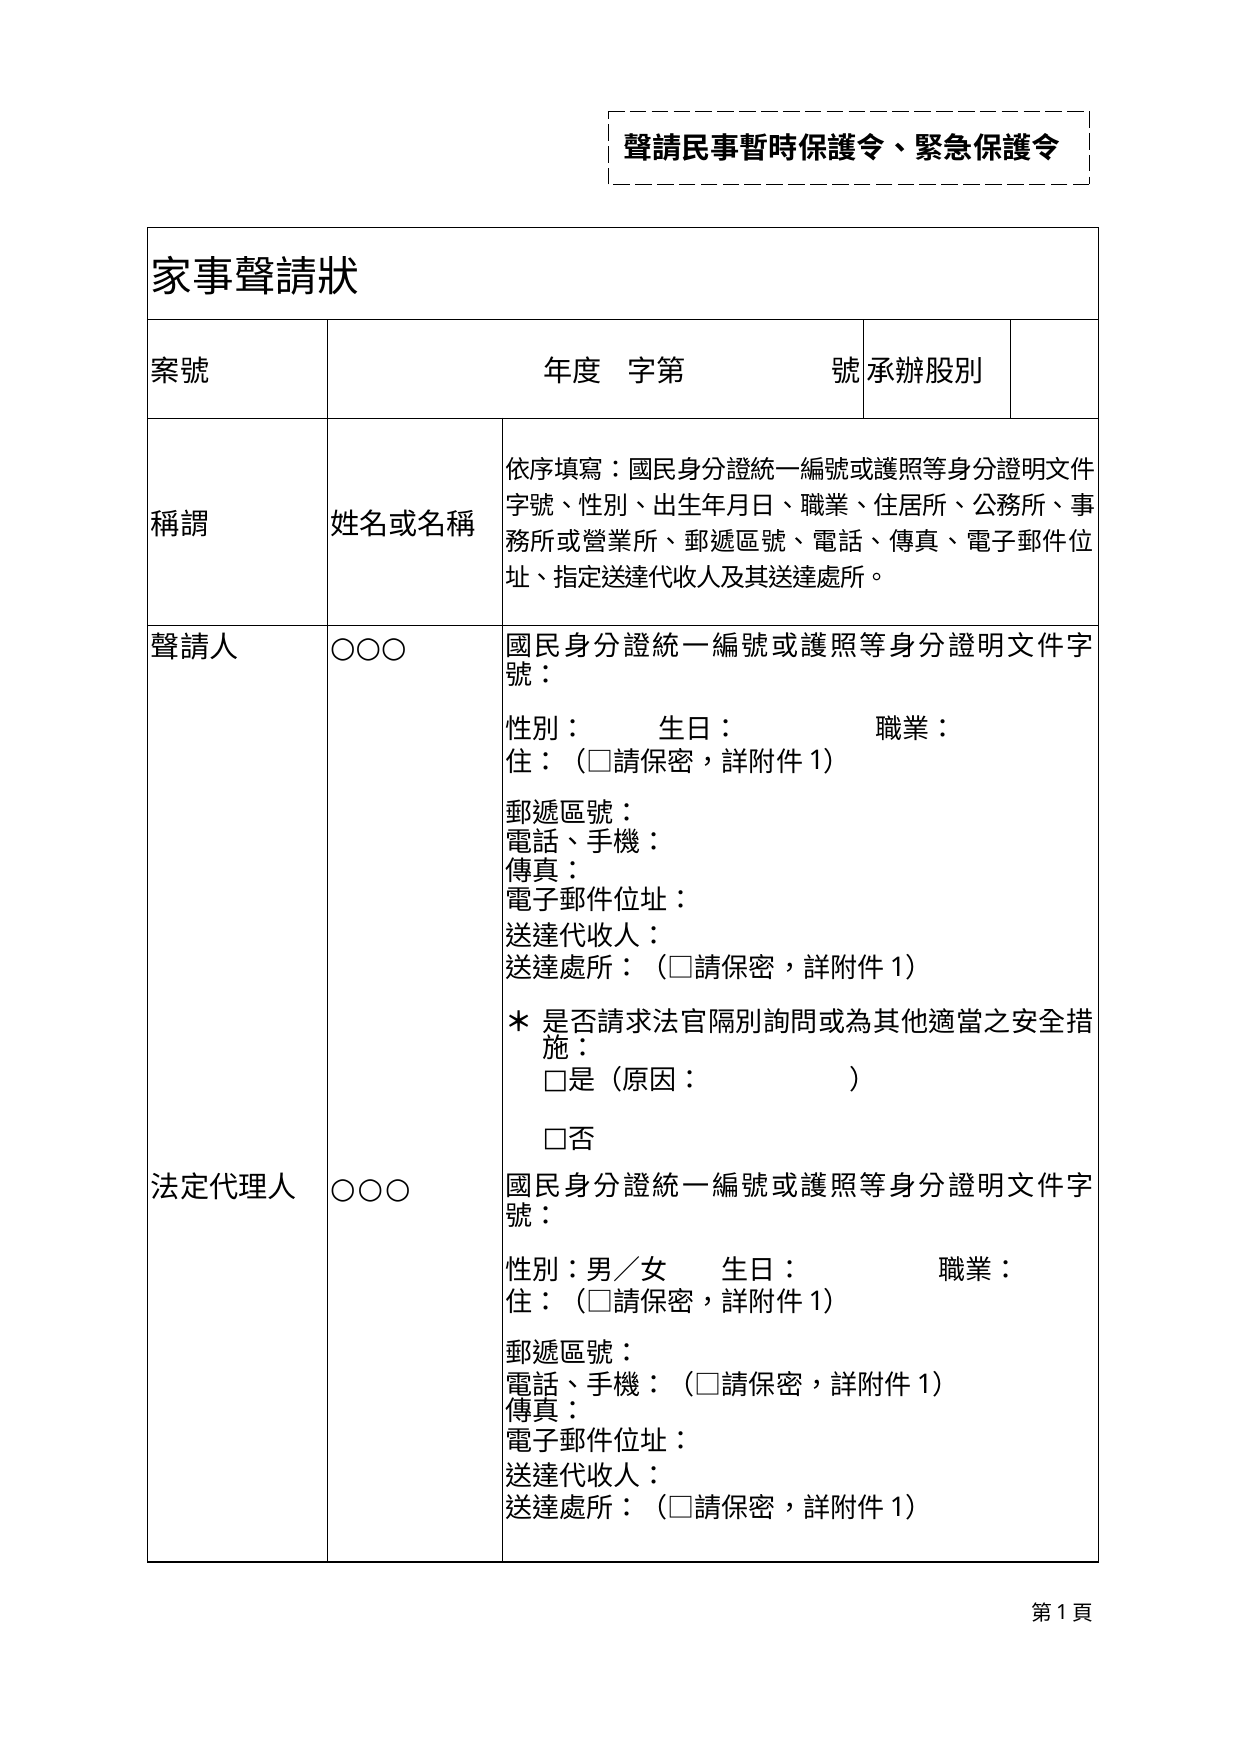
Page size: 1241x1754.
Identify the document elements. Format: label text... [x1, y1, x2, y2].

table_cell 承辦股別 [864, 320, 1010, 417]
table_cell 年度 字第 號 [328, 320, 863, 417]
table_header 家事聲請狀 [148, 228, 1098, 319]
table_cell 國民身分證統一編號或護照等身分證明文件字號： 性別：男／女 生日： 職業： 住：（□請保密，詳附件1） 郵遞區號： 電話、手機：（□請保密，詳附件1） 傳真： 電子郵件位址： 送達代收人： 送達處所：（□請保密，詳附件1） [503, 1166, 1098, 1561]
table_cell 國民身分證統一編號或護照等身分證明文件字號： 性別： 生日： 職業： 住：（□請保密，詳附件1） 郵遞區號： 電話、手機： 傳真： 電子郵件位址： 送達代收人： 送達處所：（□請保密，詳附件1） 是否請求法官隔別詢問或為其他適當之安全措施： □是（原因： ） □否 [503, 626, 1098, 1166]
table_cell 依序填寫：國民身分證統一編號或護照等身分證明文件字號、性別、出生年月日、職業、住居所、公務所、事務所或營業所、郵遞區號、電話、傳真、電子郵件位址、指定送達代收人及其送達處所。 [503, 419, 1098, 625]
table_cell 案號 [148, 320, 327, 417]
table_cell 聲請人 [148, 626, 327, 1166]
table_cell ○○○ [328, 626, 502, 1166]
table_cell 姓名或名稱 [328, 419, 502, 625]
table_cell [1011, 320, 1098, 417]
table_cell 法定代理人 [148, 1166, 327, 1561]
text 聲請民事暫時保護令、緊急保護令 [623, 125, 1074, 167]
table_cell ○○○ [328, 1166, 502, 1561]
table_cell 稱謂 [148, 419, 327, 625]
